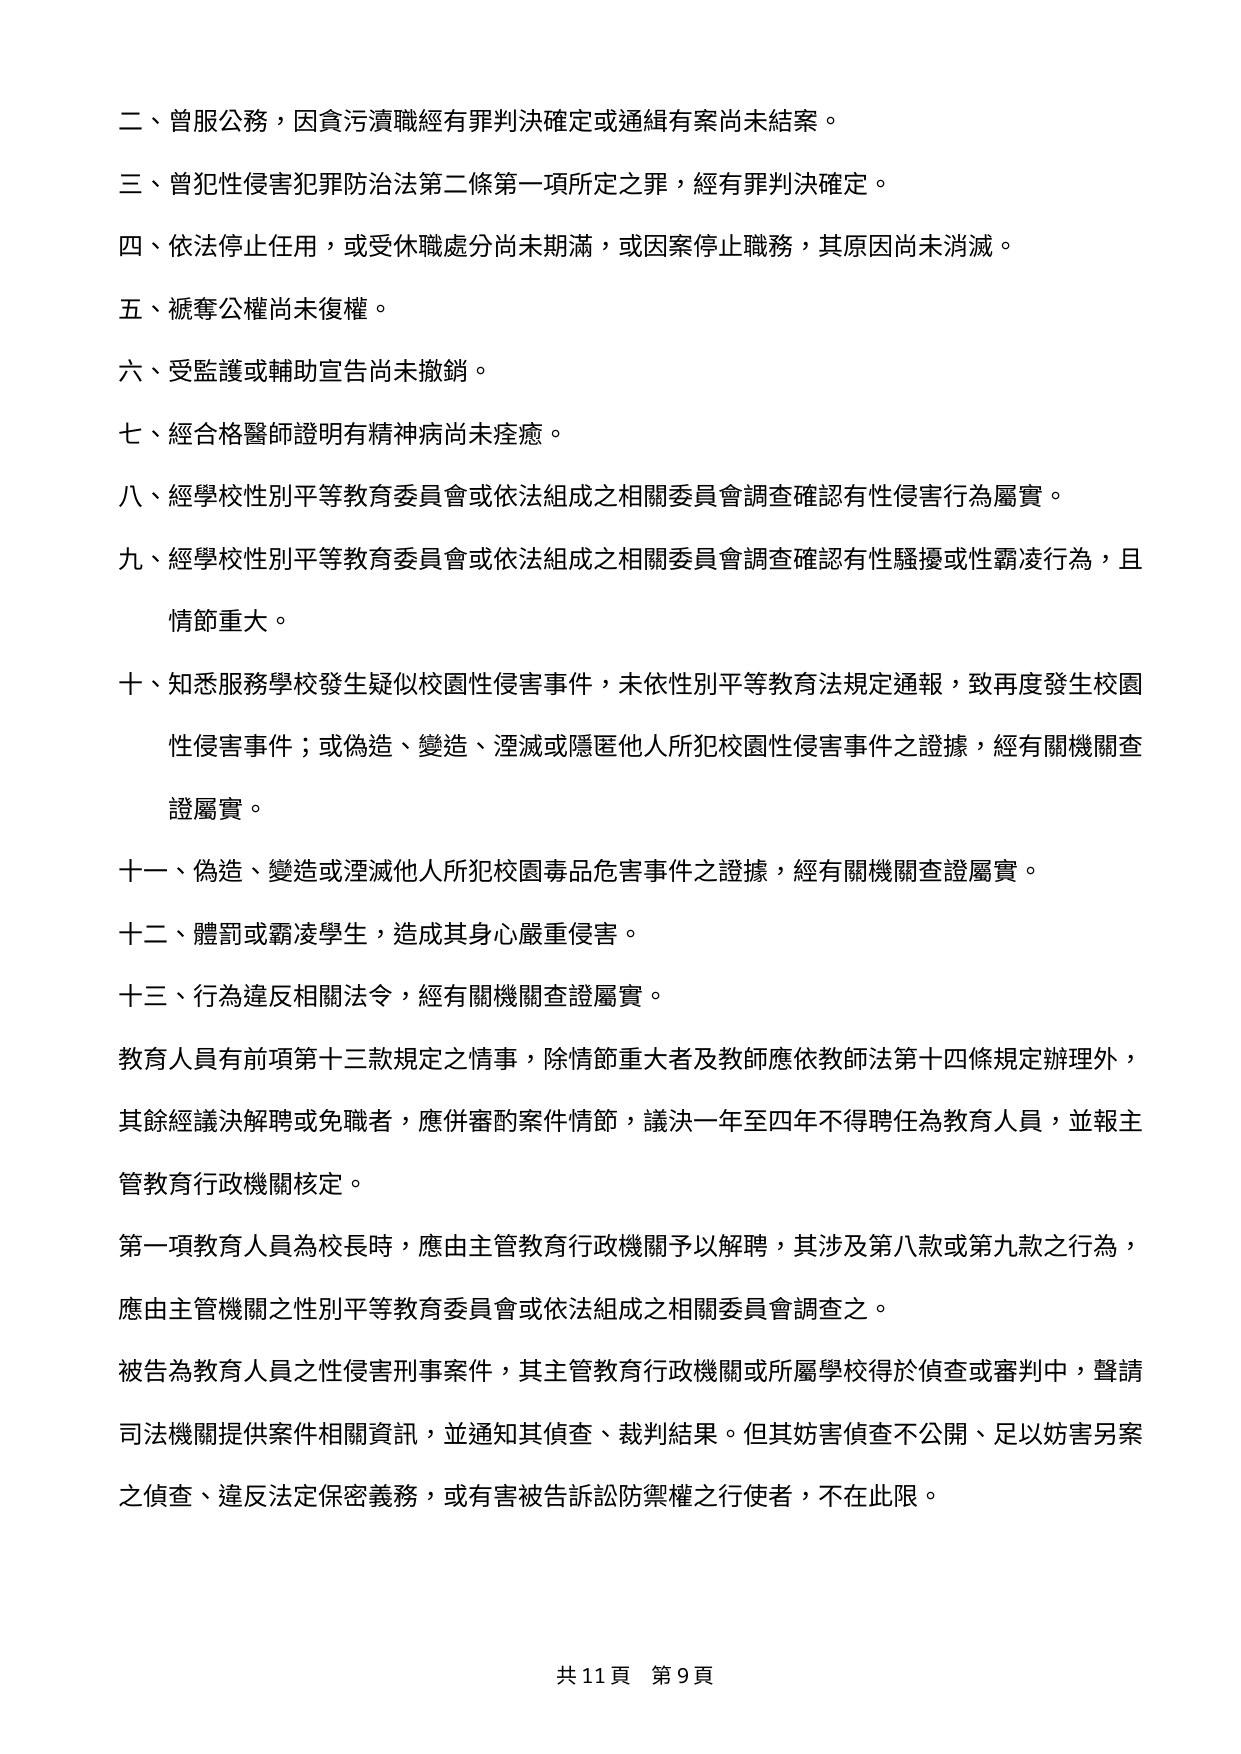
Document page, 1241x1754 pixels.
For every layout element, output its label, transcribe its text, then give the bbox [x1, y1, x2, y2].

text 八、經學校性別平等教育委員會或依法組成之相關委員會調查確認有性侵害行為屬實。 [118, 453, 1152, 516]
text 被告為教育人員之性侵害刑事案件，其主管教育行政機關或所屬學校得於偵查或審判中，聲請司法機關提供案件相關資訊，並通知其偵查、裁判結果。但其妨害偵查不公開、足以妨害另案之偵查、違反法定保密義務，或有害被告訴訟防禦權之行使者，不在此限。 [118, 1328, 1152, 1516]
text 十、知悉服務學校發生疑似校園性侵害事件，未依性別平等教育法規定通報，致再度發生校園性侵害事件；或偽造、變造、湮滅或隱匿他人所犯校園性侵害事件之證據，經有關機關查證屬實。 [118, 641, 1152, 828]
text 二、曾服公務，因貪污瀆職經有罪判決確定或通緝有案尚未結案。 [118, 78, 1152, 141]
text 九、經學校性別平等教育委員會或依法組成之相關委員會調查確認有性騷擾或性霸凌行為，且情節重大。 [118, 516, 1152, 641]
text 十三、行為違反相關法令，經有關機關查證屬實。 [118, 953, 1152, 1016]
text 三、曾犯性侵害犯罪防治法第二條第一項所定之罪，經有罪判決確定。 [118, 141, 1152, 203]
text 教育人員有前項第十三款規定之情事，除情節重大者及教師應依教師法第十四條規定辦理外，其餘經議決解聘或免職者，應併審酌案件情節，議決一年至四年不得聘任為教育人員，並報主管教育行政機關核定。 [118, 1016, 1152, 1203]
text 六、受監護或輔助宣告尚未撤銷。 [118, 328, 1152, 391]
text 四、依法停止任用，或受休職處分尚未期滿，或因案停止職務，其原因尚未消滅。 [118, 203, 1152, 266]
text 十二、體罰或霸凌學生，造成其身心嚴重侵害。 [118, 891, 1152, 953]
text 第一項教育人員為校長時，應由主管教育行政機關予以解聘，其涉及第八款或第九款之行為，應由主管機關之性別平等教育委員會或依法組成之相關委員會調查之。 [118, 1203, 1152, 1328]
text 五、褫奪公權尚未復權。 [118, 266, 1152, 328]
text 十一、偽造、變造或湮滅他人所犯校園毒品危害事件之證據，經有關機關查證屬實。 [118, 828, 1152, 891]
text 七、經合格醫師證明有精神病尚未痊癒。 [118, 391, 1152, 453]
